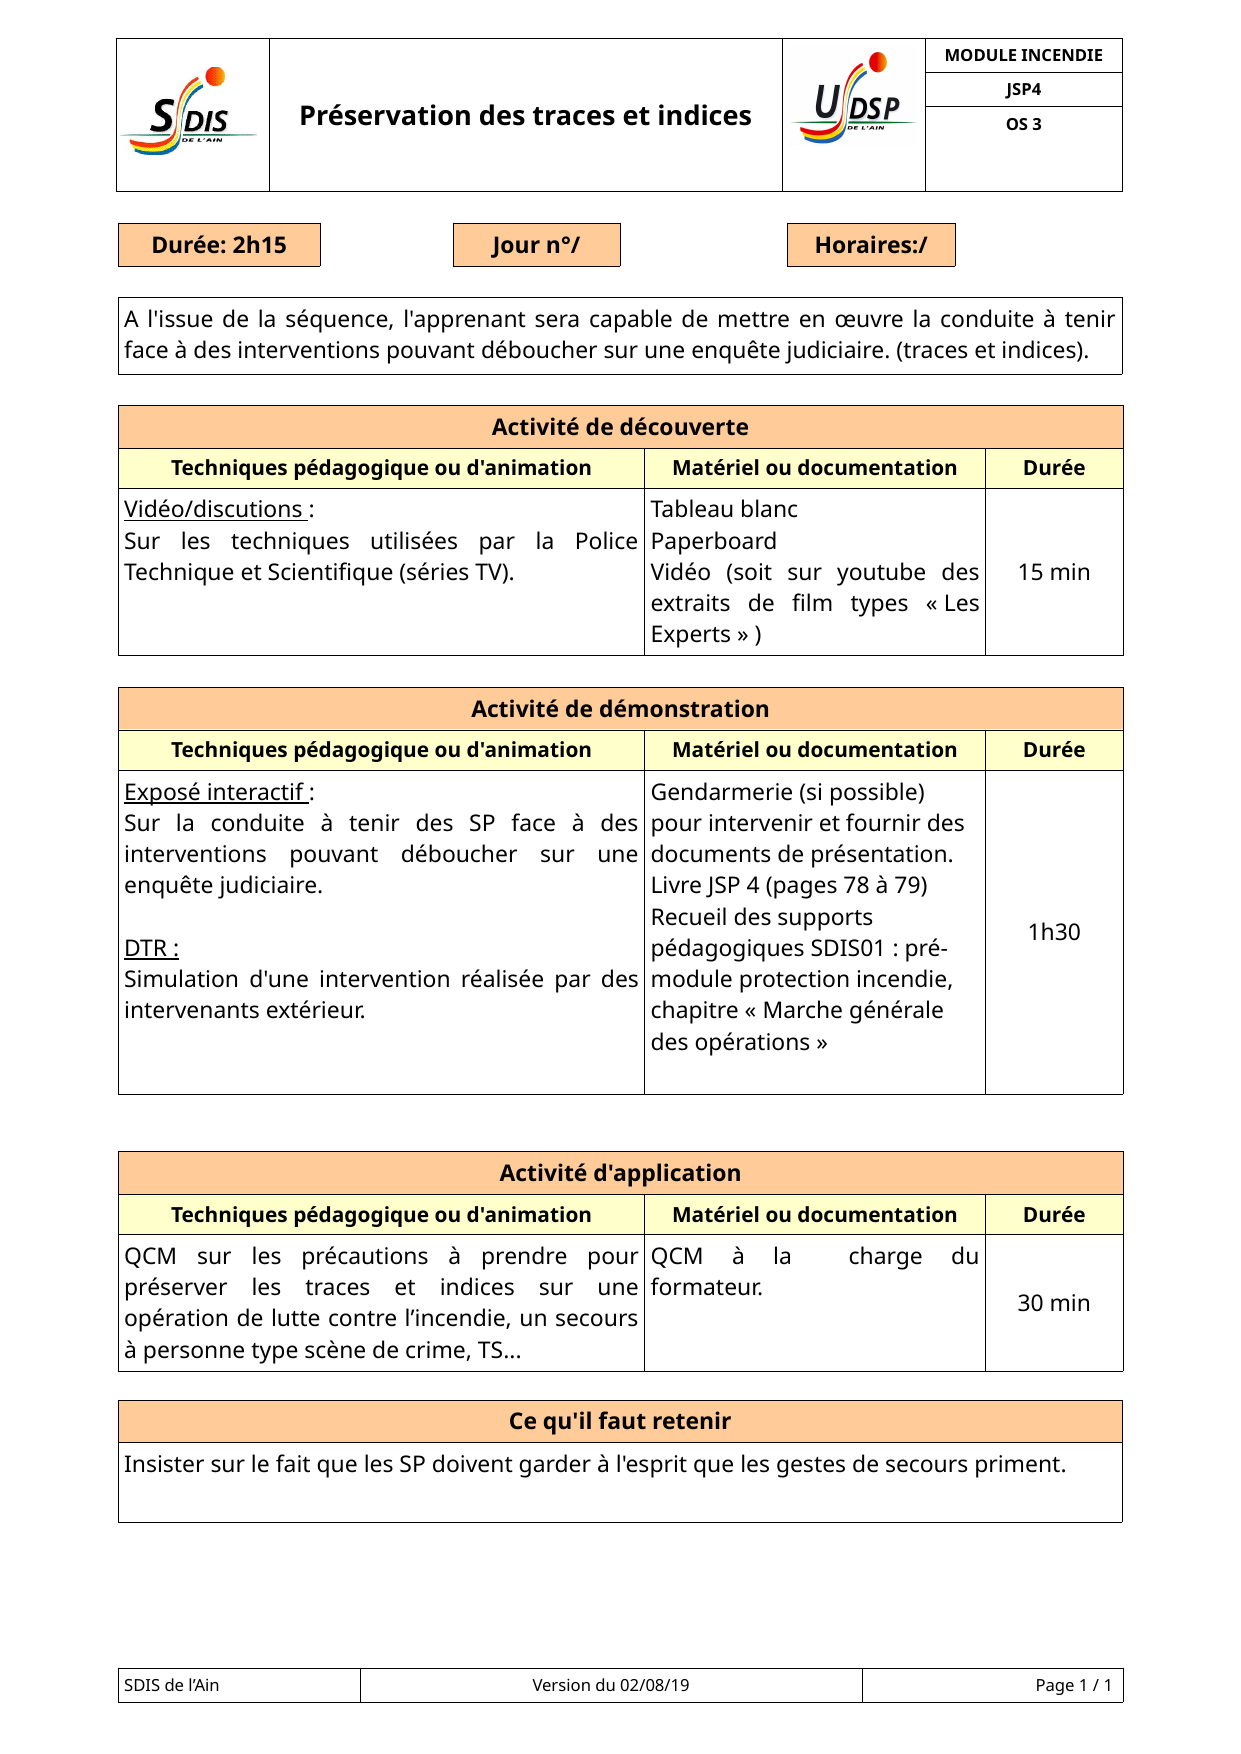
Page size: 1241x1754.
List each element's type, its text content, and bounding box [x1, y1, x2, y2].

table_cell QCM à la charge du formateur. [645, 1235, 985, 1371]
table_cell Exposé interactif : Sur la conduite à tenir des SP face à des interventions pouvant déboucher sur une enquête judiciaire. DTR : Simulation d'une intervention réalisée par des intervenants extérieur. [119, 771, 644, 1094]
table_cell JSP4 [926, 73, 1122, 106]
table_cell OS 3 [926, 107, 1122, 191]
picture [789, 46, 918, 146]
table_header Durée: 2h15 [119, 224, 320, 266]
table_cell Vidéo/discutions : Sur les techniques utilisées par la Police Technique et Scientifique (séries TV). [119, 489, 644, 655]
table_cell Gendarmerie (si possible) pour intervenir et fournir des documents de présentation. Livre JSP 4 (pages 78 à 79) Recueil des supports pédagogiques SDIS01 : pré-module protection incendie, chapitre « Marche générale des opérations » [645, 771, 985, 1094]
table_cell QCM sur les précautions à prendre pour préserver les traces et indices sur une opération de lutte contre l’incendie, un secours à personne type scène de crime, TS... [119, 1235, 644, 1371]
table_cell Durée [986, 1195, 1123, 1234]
table_header Activité de découverte [119, 406, 1123, 448]
table_cell 30 min [986, 1235, 1123, 1371]
table_header [956, 223, 1123, 266]
table_cell 15 min [986, 489, 1123, 655]
table_header [783, 39, 925, 191]
table_cell Techniques pédagogique ou d'animation [119, 731, 644, 769]
table_header Jour n°/ [454, 224, 620, 266]
table_header MODULE INCENDIE [926, 39, 1122, 72]
table_cell Matériel ou documentation [645, 731, 985, 769]
table_cell Techniques pédagogique ou d'animation [119, 449, 644, 488]
table_cell 1h30 [986, 771, 1123, 1094]
table_header Préservation des traces et indices [270, 39, 782, 191]
table_header [321, 223, 453, 266]
table_header Activité de démonstration [119, 688, 1123, 729]
table_header Ce qu'il faut retenir [119, 1401, 1122, 1442]
table_cell Tableau blanc Paperboard Vidéo (soit sur youtube des extraits de film types « Les Experts » ) [645, 489, 985, 655]
table_cell Durée [986, 449, 1123, 488]
table_header [117, 39, 269, 191]
table_header A l'issue de la séquence, l'apprenant sera capable de mettre en œuvre la conduite à tenir face à des interventions pouvant déboucher sur une enquête judiciaire. (traces et indices). [119, 298, 1122, 373]
table_cell Durée [986, 731, 1123, 769]
table_header Horaires:/ [788, 224, 955, 266]
table_cell Techniques pédagogique ou d'animation [119, 1195, 644, 1234]
table_cell Insister sur le fait que les SP doivent garder à l'esprit que les gestes de secours priment. [119, 1443, 1122, 1522]
picture [119, 67, 258, 155]
table_cell Matériel ou documentation [645, 1195, 985, 1234]
table_header [621, 223, 787, 266]
table_cell Matériel ou documentation [645, 449, 985, 488]
table_header Activité d'application [119, 1152, 1123, 1194]
